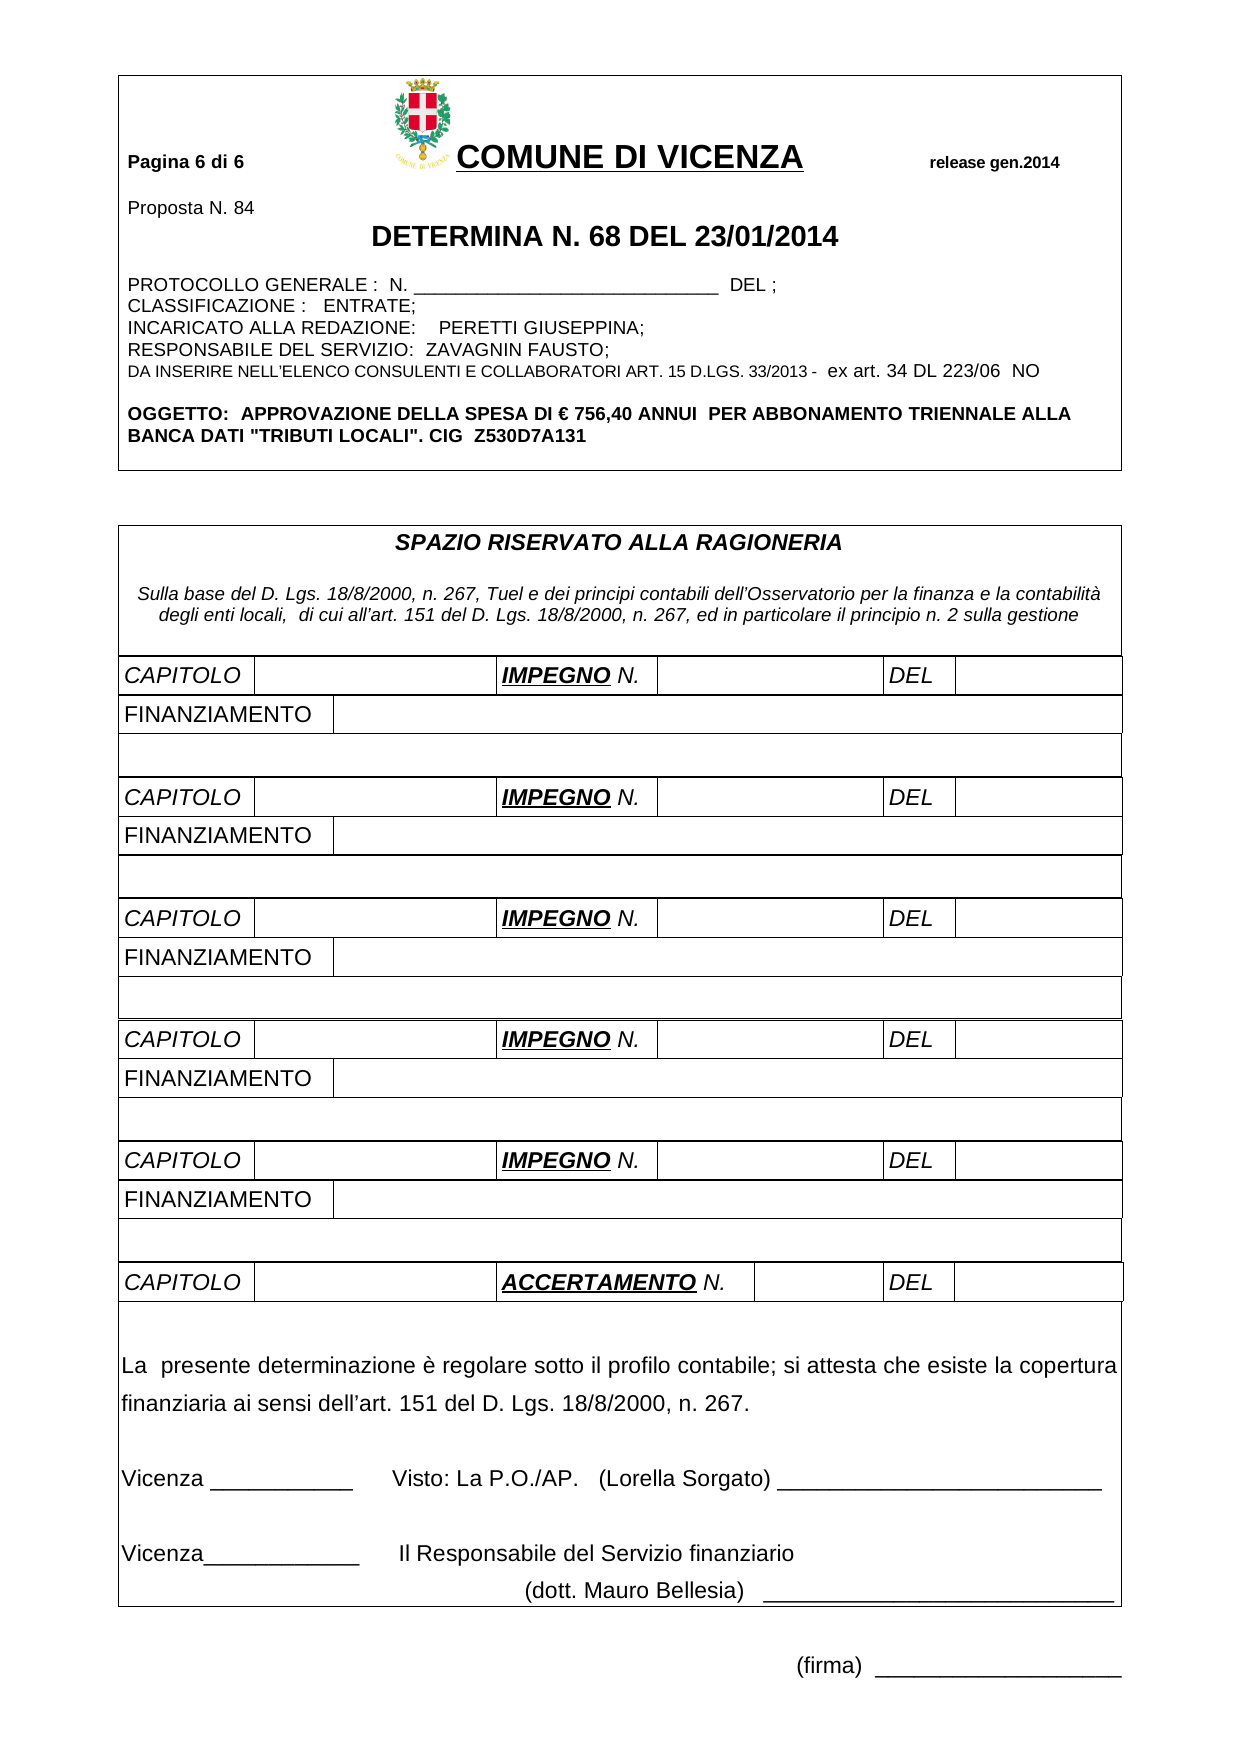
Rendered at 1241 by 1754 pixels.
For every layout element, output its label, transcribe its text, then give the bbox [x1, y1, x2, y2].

table_header CAPITOLO [119, 778, 254, 816]
table_header [956, 657, 1122, 694]
table_header IMPEGNO N. [497, 899, 657, 937]
table_header [334, 938, 1122, 976]
text (dott. Mauro Bellesia) ___________________________ [119, 1563, 1121, 1606]
table_header [334, 696, 1122, 733]
table_header DEL [884, 657, 955, 694]
table_header CAPITOLO [119, 657, 254, 694]
table_header DEL [884, 1263, 954, 1301]
table_header [955, 1263, 1123, 1301]
table_header [334, 817, 1122, 854]
text Sulla base del D. Lgs. 18/8/2000, n. 267, Tuel e dei principi contabili dell’Osservatorio per la finanza e la contabilità degli enti locali, di cui all’art. 151 del D. Lgs. 18/8/2000, n. 267, ed in particolare il principio n. 2 sulla gestione [119, 579, 1121, 626]
table_header CAPITOLO [119, 1021, 254, 1058]
table_header [255, 899, 496, 937]
table_header [956, 899, 1122, 937]
text La presente determinazione è regolare sotto il profilo contabile; si attesta che esiste la copertura finanziaria ai sensi dell’art. 151 del D. Lgs. 18/8/2000, n. 267. [119, 1338, 1121, 1416]
table_header [658, 778, 883, 816]
table_header [658, 657, 883, 694]
table_header [255, 1021, 496, 1058]
table_header DEL [884, 1021, 955, 1058]
table_header [956, 778, 1122, 816]
table_header FINANZIAMENTO [119, 938, 333, 976]
table_header [255, 1263, 496, 1301]
table_header [334, 1181, 1122, 1218]
picture [394, 78, 451, 169]
table_header CAPITOLO [119, 1142, 254, 1179]
table_header FINANZIAMENTO [119, 696, 333, 733]
table_header [956, 1142, 1122, 1179]
table_header IMPEGNO N. [497, 1142, 657, 1179]
text Vicenza ___________ Visto: La P.O./AP. (Lorella Sorgato) _________________________ [119, 1451, 1121, 1491]
table_header FINANZIAMENTO [119, 1059, 333, 1097]
table_header [658, 1142, 883, 1179]
table_header CAPITOLO [119, 1263, 254, 1301]
table_header CAPITOLO [119, 899, 254, 937]
table_header [755, 1263, 883, 1301]
table_header IMPEGNO N. [497, 1021, 657, 1058]
table_header IMPEGNO N. [497, 778, 657, 816]
table_header [658, 1021, 883, 1058]
table_header [956, 1021, 1122, 1058]
table_header DEL [884, 778, 955, 816]
table_header ACCERTAMENTO N. [497, 1263, 754, 1301]
table_header IMPEGNO N. [497, 657, 657, 694]
table_header [255, 1142, 496, 1179]
text SPAZIO RISERVATO ALLA RAGIONERIA [119, 526, 1121, 555]
table_header [255, 657, 496, 694]
table_header DEL [884, 899, 955, 937]
table_header [255, 778, 496, 816]
table_header [658, 899, 883, 937]
table_header FINANZIAMENTO [119, 817, 333, 854]
table_header FINANZIAMENTO [119, 1181, 333, 1218]
text Vicenza____________ Il Responsabile del Servizio finanziario [119, 1526, 1121, 1563]
table_header [334, 1059, 1122, 1097]
table_header DEL [884, 1142, 955, 1179]
